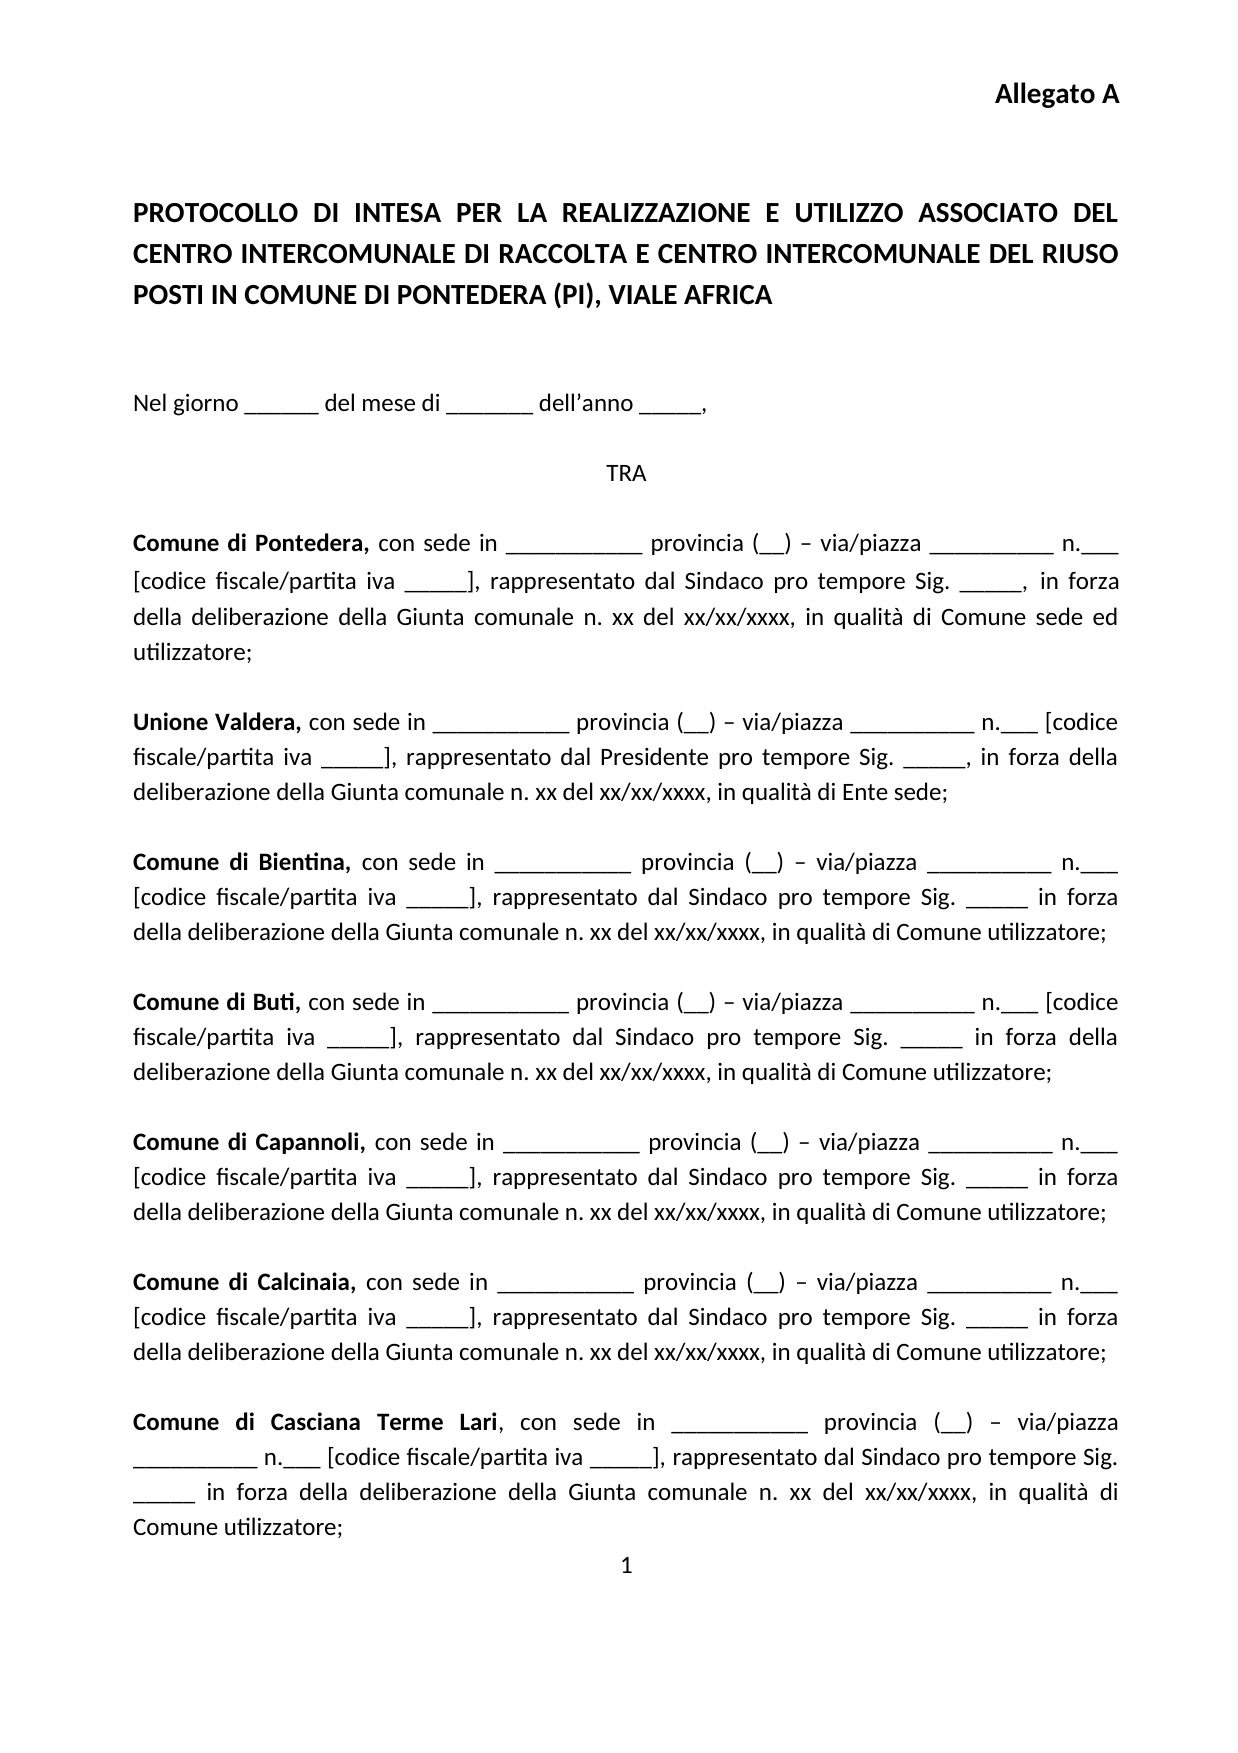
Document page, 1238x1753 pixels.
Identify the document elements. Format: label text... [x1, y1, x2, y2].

text PROTOCOLLO DI INTESA PER LA REALIZZAZIONE E UTILIZZO ASSOCIATO DEL CENTRO INTERCOMUNALE DI RACCOLTA E CENTRO INTERCOMUNALE DEL RIUSO POSTI IN COMUNE DI PONTEDERA (PI), VIALE AFRICA [133, 194, 1120, 312]
text Unione Valdera, con sede in ___________ provincia (__) – via/piazza __________ n.___ [codice fiscale/partita iva _____], rappresentato dal Presidente pro tempore Sig. _____, in forza della deliberazione della Giunta comunale n. xx del xx/xx/xxxx, in qualità di Ente sede; [133, 706, 1120, 807]
text Comune di Calcinaia, con sede in ___________ provincia (__) – via/piazza __________ n.___ [codice fiscale/partita iva _____], rappresentato dal Sindaco pro tempore Sig. _____ in forza della deliberazione della Giunta comunale n. xx del xx/xx/xxxx, in qualità di Comune utilizzatore; [133, 1266, 1120, 1367]
subtitle TRA [133, 457, 1120, 488]
text Comune di Casciana Terme Lari, con sede in ___________ provincia (__) – via/piazza __________ n.___ [codice fiscale/partita iva _____], rappresentato dal Sindaco pro tempore Sig. _____ in forza della deliberazione della Giunta comunale n. xx del xx/xx/xxxx, in qualità di Comune utilizzatore; [133, 1406, 1120, 1542]
text Comune di Capannoli, con sede in ___________ provincia (__) – via/piazza __________ n.___ [codice fiscale/partita iva _____], rappresentato dal Sindaco pro tempore Sig. _____ in forza della deliberazione della Giunta comunale n. xx del xx/xx/xxxx, in qualità di Comune utilizzatore; [133, 1126, 1120, 1227]
text Allegato A [133, 75, 1120, 111]
text Comune di Bientina, con sede in ___________ provincia (__) – via/piazza __________ n.___ [codice fiscale/partita iva _____], rappresentato dal Sindaco pro tempore Sig. _____ in forza della deliberazione della Giunta comunale n. xx del xx/xx/xxxx, in qualità di Comune utilizzatore; [133, 846, 1120, 947]
text Comune di Buti, con sede in ___________ provincia (__) – via/piazza __________ n.___ [codice fiscale/partita iva _____], rappresentato dal Sindaco pro tempore Sig. _____ in forza della deliberazione della Giunta comunale n. xx del xx/xx/xxxx, in qualità di Comune utilizzatore; [133, 986, 1120, 1087]
text Nel giorno ______ del mese di _______ dell’anno _____, [133, 387, 1120, 418]
text Comune di Pontedera, con sede in ___________ provincia (__) – via/piazza __________ n.___ [codice fiscale/partita iva _____], rappresentato dal Sindaco pro tempore Sig. _____, in forza della deliberazione della Giunta comunale n. xx del xx/xx/xxxx, in qualità di Comune sede ed utilizzatore; [133, 527, 1120, 667]
